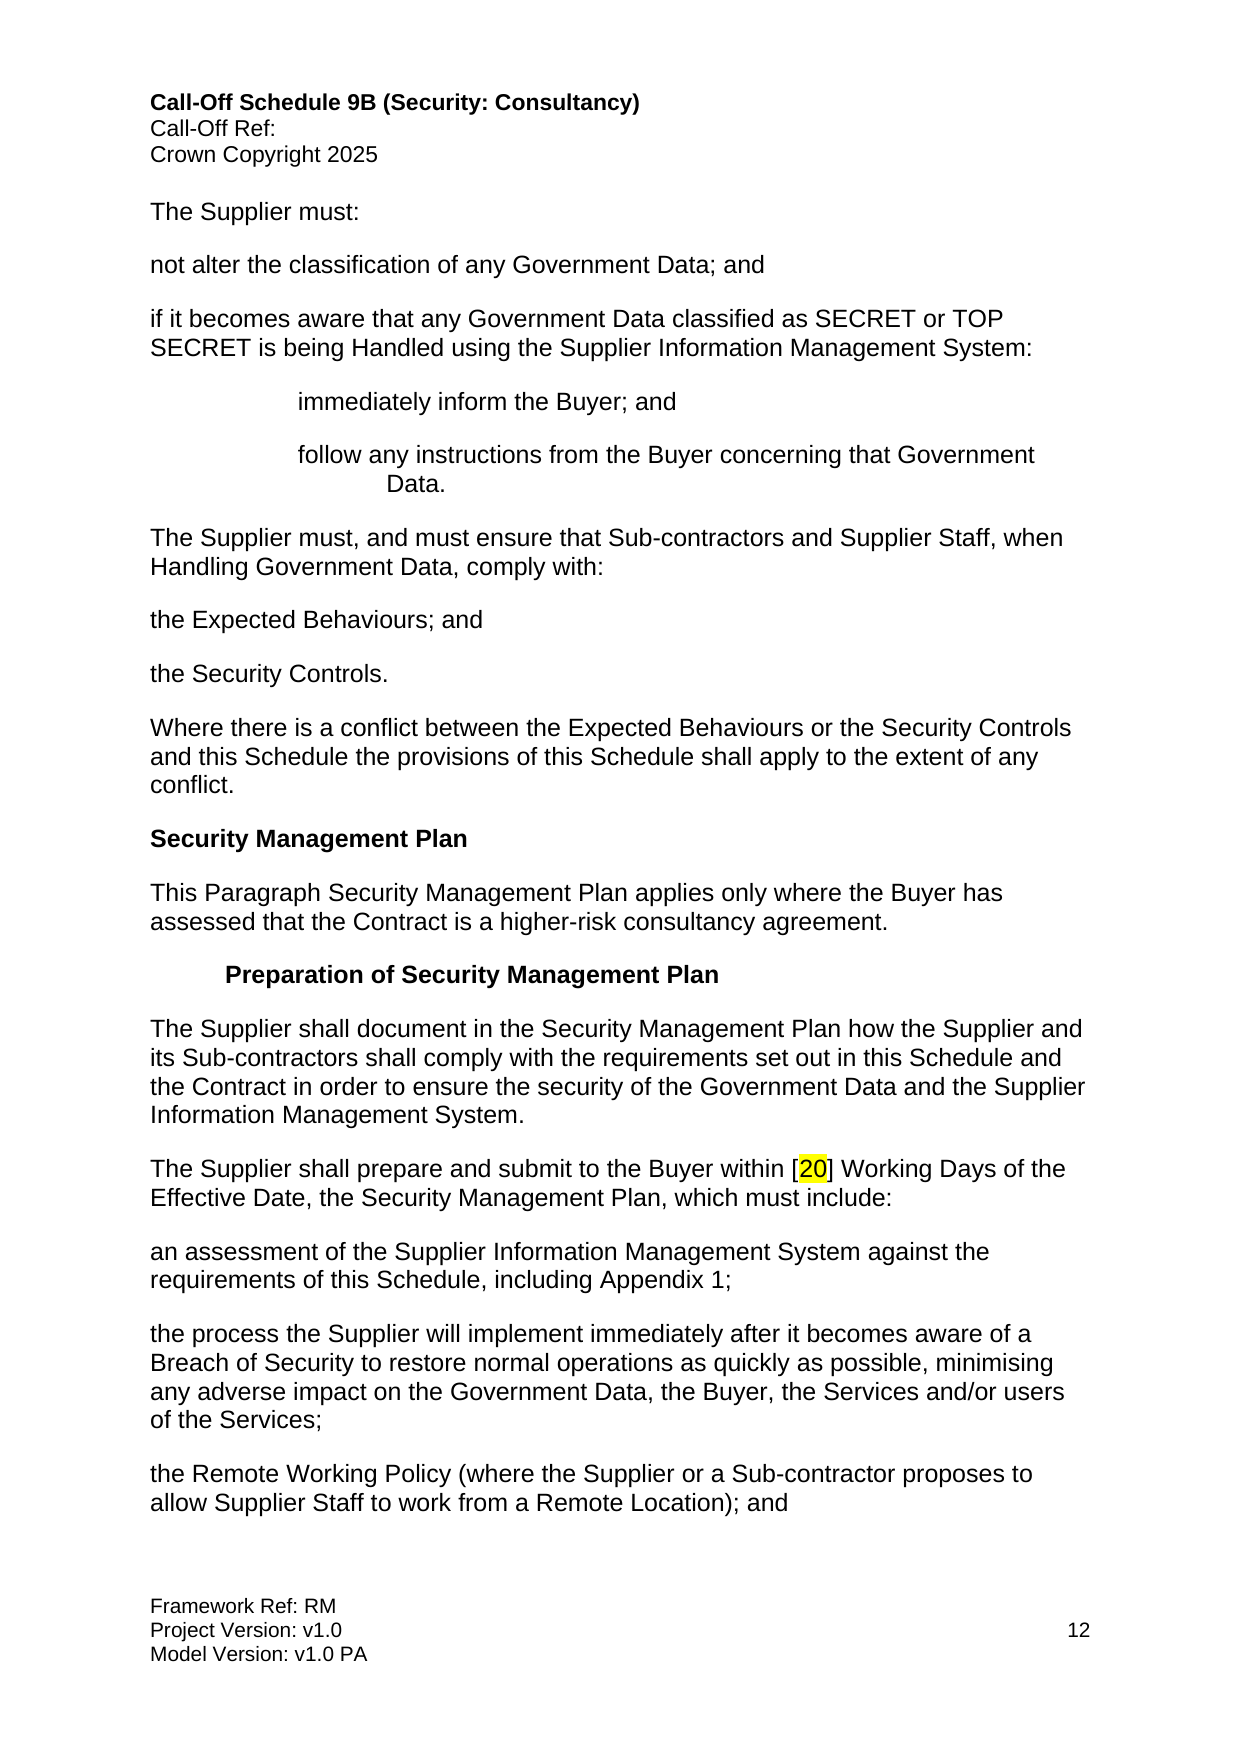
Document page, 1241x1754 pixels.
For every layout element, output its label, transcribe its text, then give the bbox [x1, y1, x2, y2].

subtitle The Supplier must, and must ensure that Sub-contractors and Supplier Staff, when Handling Government Data, comply with: [150, 523, 1090, 580]
subtitle Security Management Plan [150, 824, 1090, 853]
subtitle the process the Supplier will implement immediately after it becomes aware of a Breach of Security to restore normal operations as quickly as possible, minimising any adverse impact on the Government Data, the Buyer, the Services and/or users of the Services; [150, 1319, 1090, 1434]
subtitle not alter the classification of any Government Data; and [150, 250, 1090, 279]
subtitle the Remote Working Policy (where the Supplier or a Sub-contractor proposes to allow Supplier Staff to work from a Remote Location); and [150, 1459, 1090, 1516]
subtitle The Supplier must: [150, 196, 1090, 225]
subtitle an assessment of the Supplier Information Management System against the requirements of this Schedule, including Appendix 1; [150, 1236, 1090, 1294]
subtitle The Supplier shall document in the Security Management Plan how the Supplier and its Sub-contractors shall comply with the requirements set out in this Schedule and the Contract in order to ensure the security of the Government Data and the Supplier Information Management System. [150, 1014, 1090, 1129]
subtitle the Security Controls. [150, 659, 1090, 688]
subtitle follow any instructions from the Buyer concerning that Government Data. [298, 440, 1090, 498]
subtitle the Expected Behaviours; and [150, 605, 1090, 634]
subtitle Where there is a conflict between the Expected Behaviours or the Security Controls and this Schedule the provisions of this Schedule shall apply to the extent of any conflict. [150, 713, 1090, 799]
subtitle This Paragraph 9 applies only where the Buyer has assessed that the Contract is a higher-risk consultancy agreement. [150, 878, 1090, 935]
subtitle immediately inform the Buyer; and [298, 386, 1090, 415]
text Preparation of Security Management Plan [225, 960, 1090, 989]
subtitle The Supplier shall prepare and submit to the Buyer within [20] Working Days of the Effective Date, the Security Management Plan, which must include: [150, 1154, 1090, 1211]
subtitle if it becomes aware that any Government Data classified as SECRET or TOP SECRET is being Handled using the Supplier Information Management System: [150, 304, 1090, 361]
